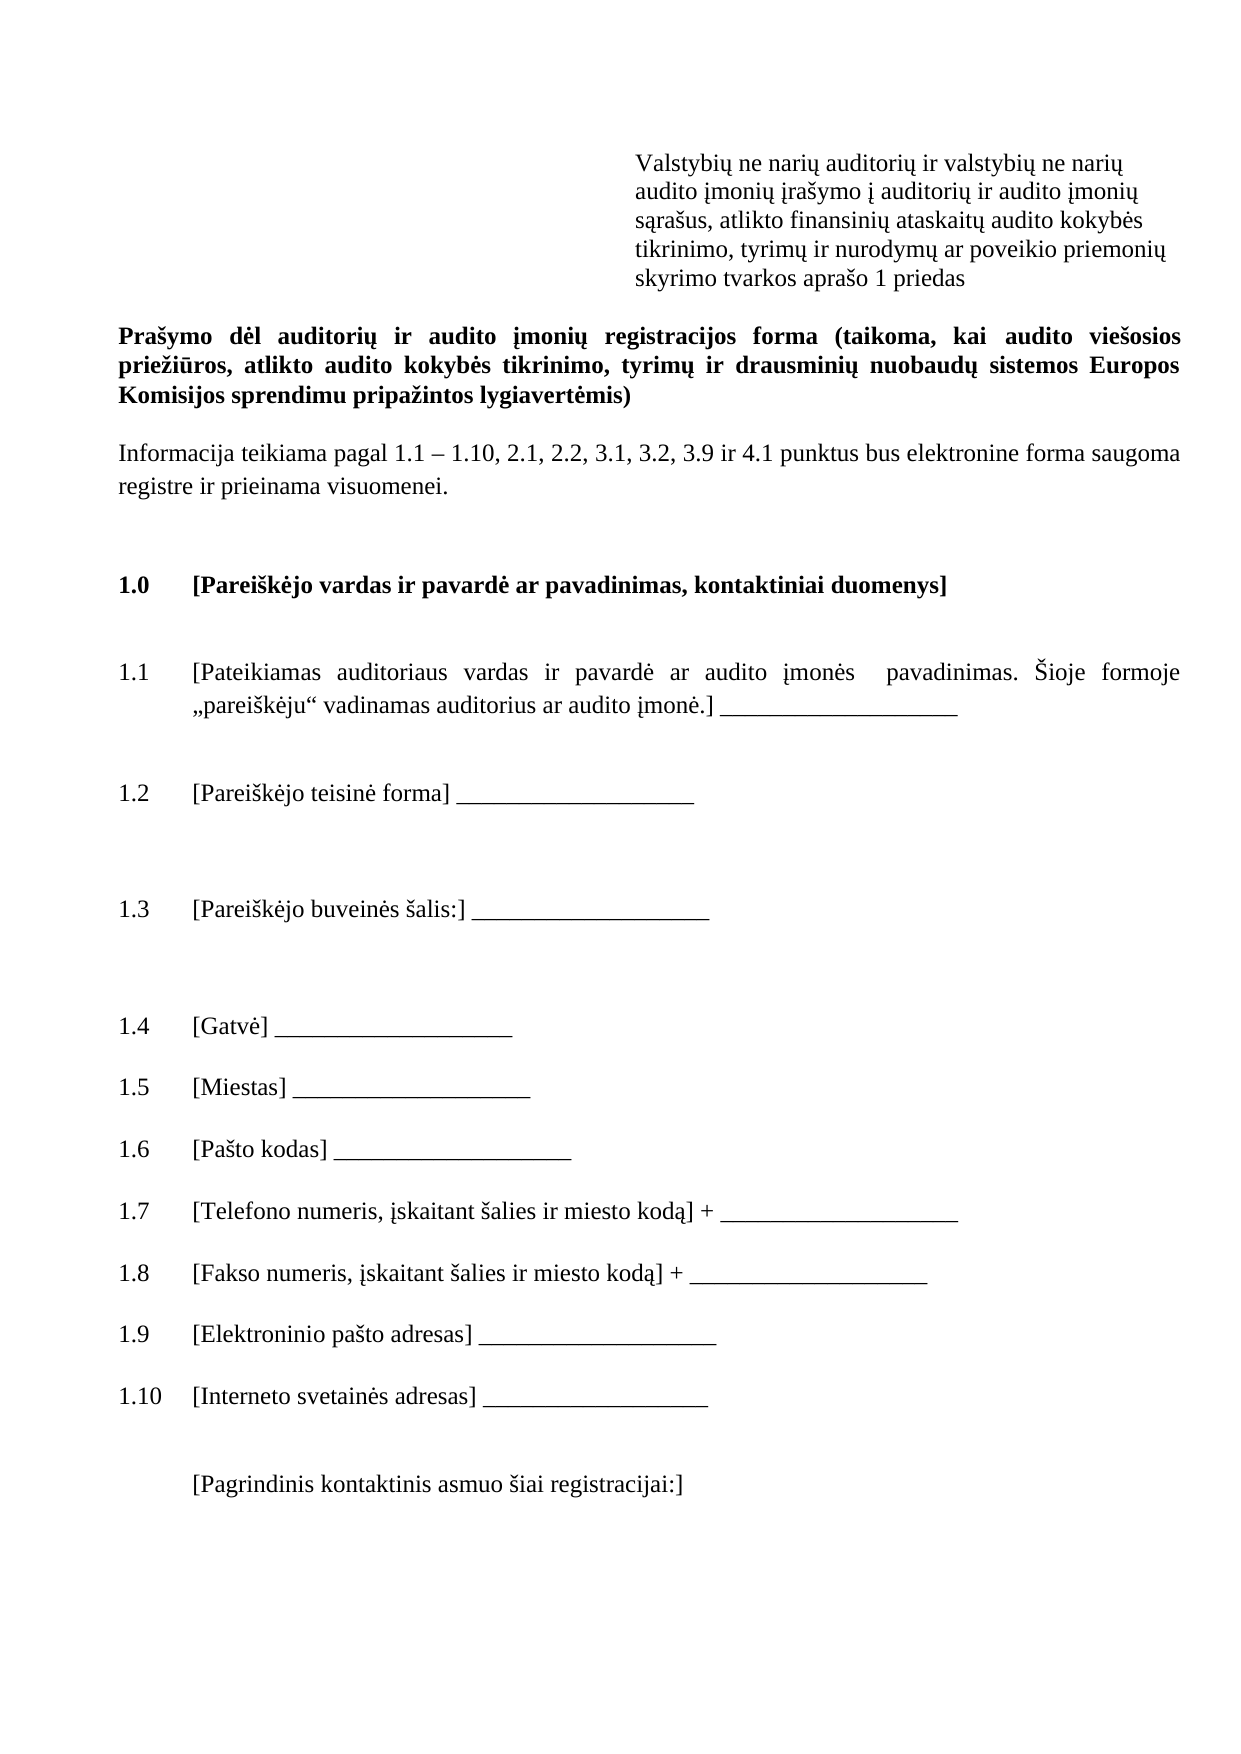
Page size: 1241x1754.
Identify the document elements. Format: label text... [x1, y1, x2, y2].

text 1.1 [Pateikiamas auditoriaus vardas ir pavardė ar audito įmonės pavadinimas. Šioje formoje „pareiškėju“ vadinamas auditorius ar audito įmonė.] ___________________ [118, 657, 1181, 719]
text skyrimo tvarkos aprašo 1 priedas [635, 263, 1181, 291]
text audito įmonių įrašymo į auditorių ir audito įmonių [635, 176, 1181, 205]
text Valstybių ne narių auditorių ir valstybių ne narių [635, 148, 1181, 176]
text 1.8 [Fakso numeris, įskaitant šalies ir miesto kodą] + ___________________ [118, 1258, 1181, 1287]
text 1.0 [Pareiškėjo vardas ir pavardė ar pavadinimas, kontaktiniai duomenys] [118, 570, 1181, 598]
text 1.3 [Pareiškėjo buveinės šalis:] ___________________ [118, 894, 1181, 923]
text 1.4 [Gatvė] ___________________ [118, 1011, 1181, 1039]
text 1.10 [Interneto svetainės adresas] __________________ [118, 1381, 1181, 1410]
text sąrašus, atlikto finansinių ataskaitų audito kokybės [635, 205, 1181, 234]
text Informacija teikiama pagal 1.1 – 1.10, 2.1, 2.2, 3.1, 3.2, 3.9 ir 4.1 punktus bus elektronine forma saugoma registre ir prieinama visuomenei. [118, 438, 1181, 499]
text 1.6 [Pašto kodas] ___________________ [118, 1134, 1181, 1163]
text [Pagrindinis kontaktinis asmuo šiai registracijai:] [118, 1469, 1181, 1498]
text 1.2 [Pareiškėjo teisinė forma] ___________________ [118, 778, 1181, 807]
text 1.7 [Telefono numeris, įskaitant šalies ir miesto kodą] + ___________________ [118, 1196, 1181, 1225]
text tikrinimo, tyrimų ir nurodymų ar poveikio priemonių [635, 234, 1181, 263]
text 1.5 [Miestas] ___________________ [118, 1072, 1181, 1101]
text Prašymo dėl auditorių ir audito įmonių registracijos forma (taikoma, kai audito viešosios priežiūros, atlikto audito kokybės tikrinimo, tyrimų ir drausminių nuobaudų sistemos Europos Komisijos sprendimu pripažintos lygiavertėmis) [118, 321, 1181, 408]
text 1.9 [Elektroninio pašto adresas] ___________________ [118, 1319, 1181, 1348]
